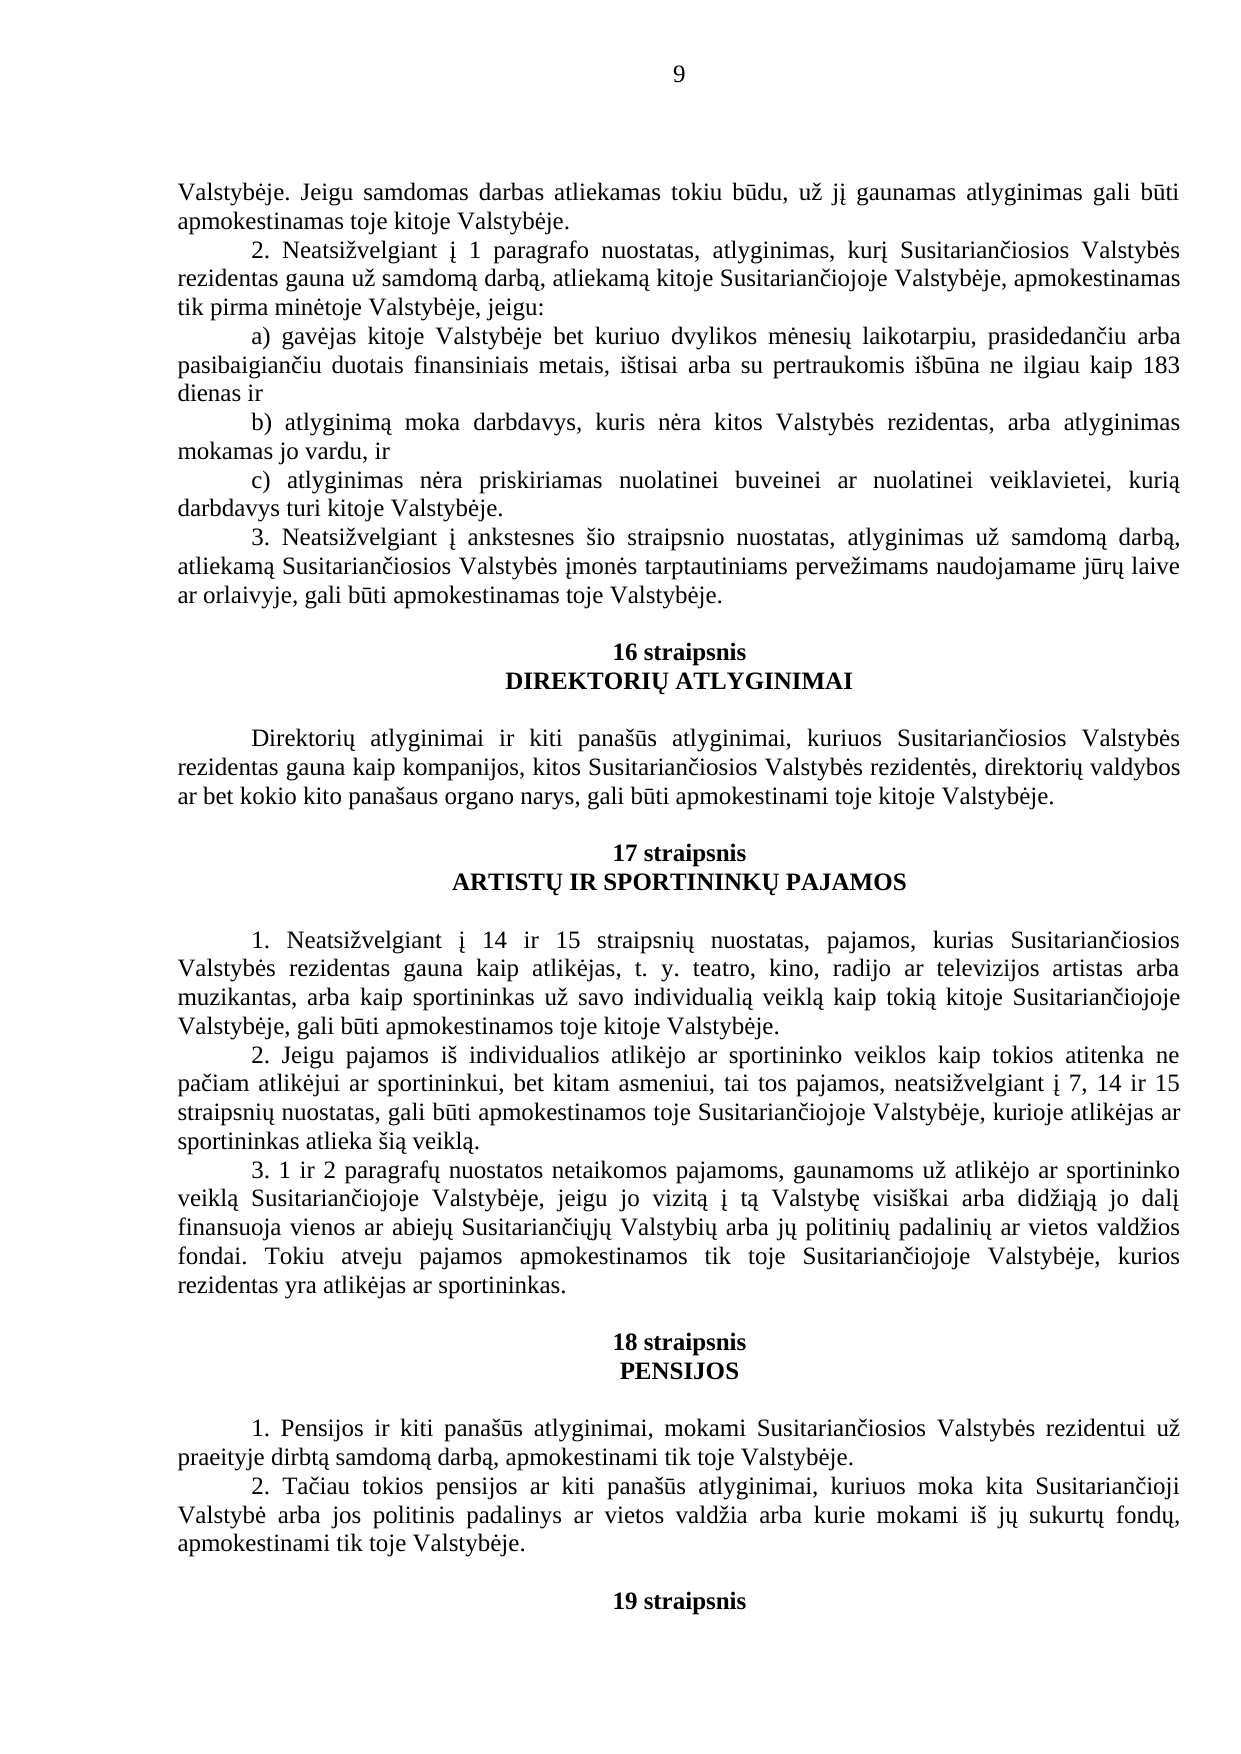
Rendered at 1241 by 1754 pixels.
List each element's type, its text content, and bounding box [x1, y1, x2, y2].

text PENSIJOS [177, 1356, 1181, 1385]
text Direktorių atlyginimai ir kiti panašūs atlyginimai, kuriuos Susitariančiosios Valstybės rezidentas gauna kaip kompanijos, kitos Susitariančiosios Valstybės rezidentės, direktorių valdybos ar bet kokio kito panašaus organo narys, gali būti apmokestinami toje kitoje Valstybėje. [177, 723, 1181, 810]
text 16 straipsnis [177, 637, 1181, 666]
text 3. 1 ir 2 paragrafų nuostatos netaikomos pajamoms, gaunamoms už atlikėjo ar sportininko veiklą Susitariančiojoje Valstybėje, jeigu jo vizitą į tą Valstybę visiškai arba didžiąją jo dalį finansuoja vienos ar abiejų Susitariančiųjų Valstybių arba jų politinių padalinių ar vietos valdžios fondai. Tokiu atveju pajamos apmokestinamos tik toje Susitariančiojoje Valstybėje, kurios rezidentas yra atlikėjas ar sportininkas. [177, 1155, 1181, 1298]
text c) atlyginimas nėra priskiriamas nuolatinei buveinei ar nuolatinei veiklavietei, kurią darbdavys turi kitoje Valstybėje. [177, 465, 1181, 522]
text ARTISTŲ IR SPORTININKŲ PAJAMOS [177, 867, 1181, 896]
text a) gavėjas kitoje Valstybėje bet kuriuo dvylikos mėnesių laikotarpiu, prasidedančiu arba pasibaigiančiu duotais finansiniais metais, ištisai arba su pertraukomis išbūna ne ilgiau kaip 183 dienas ir [177, 321, 1181, 407]
text 17 straipsnis [177, 838, 1181, 867]
text 2. Neatsižvelgiant į 1 paragrafo nuostatas, atlyginimas, kurį Susitariančiosios Valstybės rezidentas gauna už samdomą darbą, atliekamą kitoje Susitariančiojoje Valstybėje, apmokestinamas tik pirma minėtoje Valstybėje, jeigu: [177, 235, 1181, 321]
text 19 straipsnis [177, 1586, 1181, 1615]
text 18 straipsnis [177, 1327, 1181, 1356]
text Valstybėje. Jeigu samdomas darbas atliekamas tokiu būdu, už jį gaunamas atlyginimas gali būti apmokestinamas toje kitoje Valstybėje. [177, 177, 1181, 235]
text 3. Neatsižvelgiant į ankstesnes šio straipsnio nuostatas, atlyginimas už samdomą darbą, atliekamą Susitariančiosios Valstybės įmonės tarptautiniams pervežimams naudojamame jūrų laive ar orlaivyje, gali būti apmokestinamas toje Valstybėje. [177, 522, 1181, 608]
text 2. Jeigu pajamos iš individualios atlikėjo ar sportininko veiklos kaip tokios atitenka ne pačiam atlikėjui ar sportininkui, bet kitam asmeniui, tai tos pajamos, neatsižvelgiant į 7, 14 ir 15 straipsnių nuostatas, gali būti apmokestinamos toje Susitariančiojoje Valstybėje, kurioje atlikėjas ar sportininkas atlieka šią veiklą. [177, 1040, 1181, 1155]
text b) atlyginimą moka darbdavys, kuris nėra kitos Valstybės rezidentas, arba atlyginimas mokamas jo vardu, ir [177, 407, 1181, 465]
text 2. Tačiau tokios pensijos ar kiti panašūs atlyginimai, kuriuos moka kita Susitariančioji Valstybė arba jos politinis padalinys ar vietos valdžia arba kurie mokami iš jų sukurtų fondų, apmokestinami tik toje Valstybėje. [177, 1471, 1181, 1557]
text 1. Pensijos ir kiti panašūs atlyginimai, mokami Susitariančiosios Valstybės rezidentui už praeityje dirbtą samdomą darbą, apmokestinami tik toje Valstybėje. [177, 1413, 1181, 1471]
text DIREKTORIŲ ATLYGINIMAI [177, 666, 1181, 695]
text 1. Neatsižvelgiant į 14 ir 15 straipsnių nuostatas, pajamos, kurias Susitariančiosios Valstybės rezidentas gauna kaip atlikėjas, t. y. teatro, kino, radijo ar televizijos artistas arba muzikantas, arba kaip sportininkas už savo individualią veiklą kaip tokią kitoje Susitariančiojoje Valstybėje, gali būti apmokestinamos toje kitoje Valstybėje. [177, 925, 1181, 1040]
